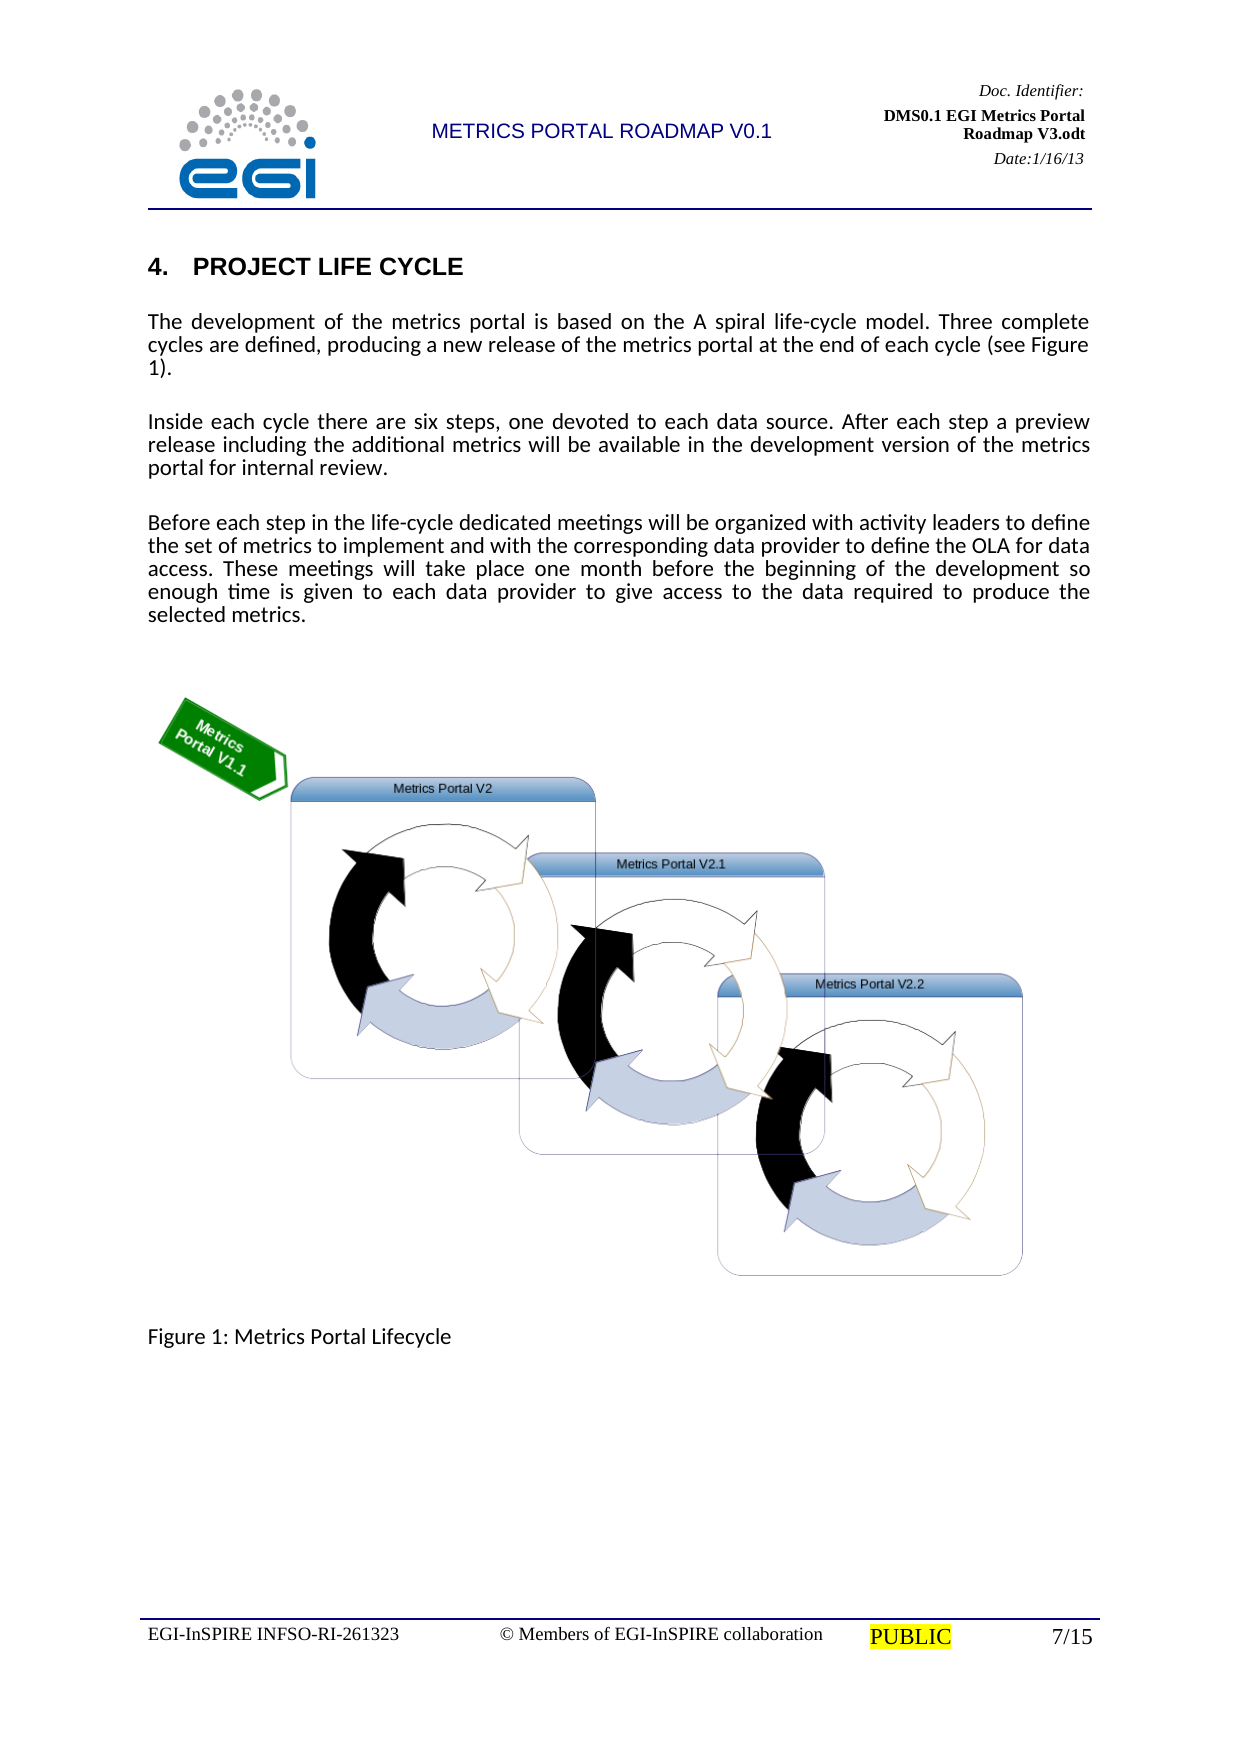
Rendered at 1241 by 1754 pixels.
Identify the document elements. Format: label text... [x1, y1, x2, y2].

text Figure 1: Metrics Portal Lifecycle [148, 1327, 1092, 1350]
picture [178, 88, 317, 200]
subtitle Project life cycle [148, 253, 1092, 281]
text The development of the metrics portal is based on the A spiral life-cycle model. Three complete cycles are defined, producing a new release of the metrics portal at the end of each cycle (see Figure 1). [148, 312, 1092, 381]
text Inside each cycle there are six steps, one devoted to each data source. After each step a preview release including the additional metrics will be available in the development version of the metrics portal for internal review. [148, 412, 1092, 481]
text Before each step in the life-cycle dedicated meetings will be organized with activity leaders to define the set of metrics to implement and with the corresponding data provider to define the OLA for data access. These meetings will take place one month before the beginning of the development so enough time is given to each data provider to give access to the data required to produce the selected metrics. [148, 513, 1092, 628]
